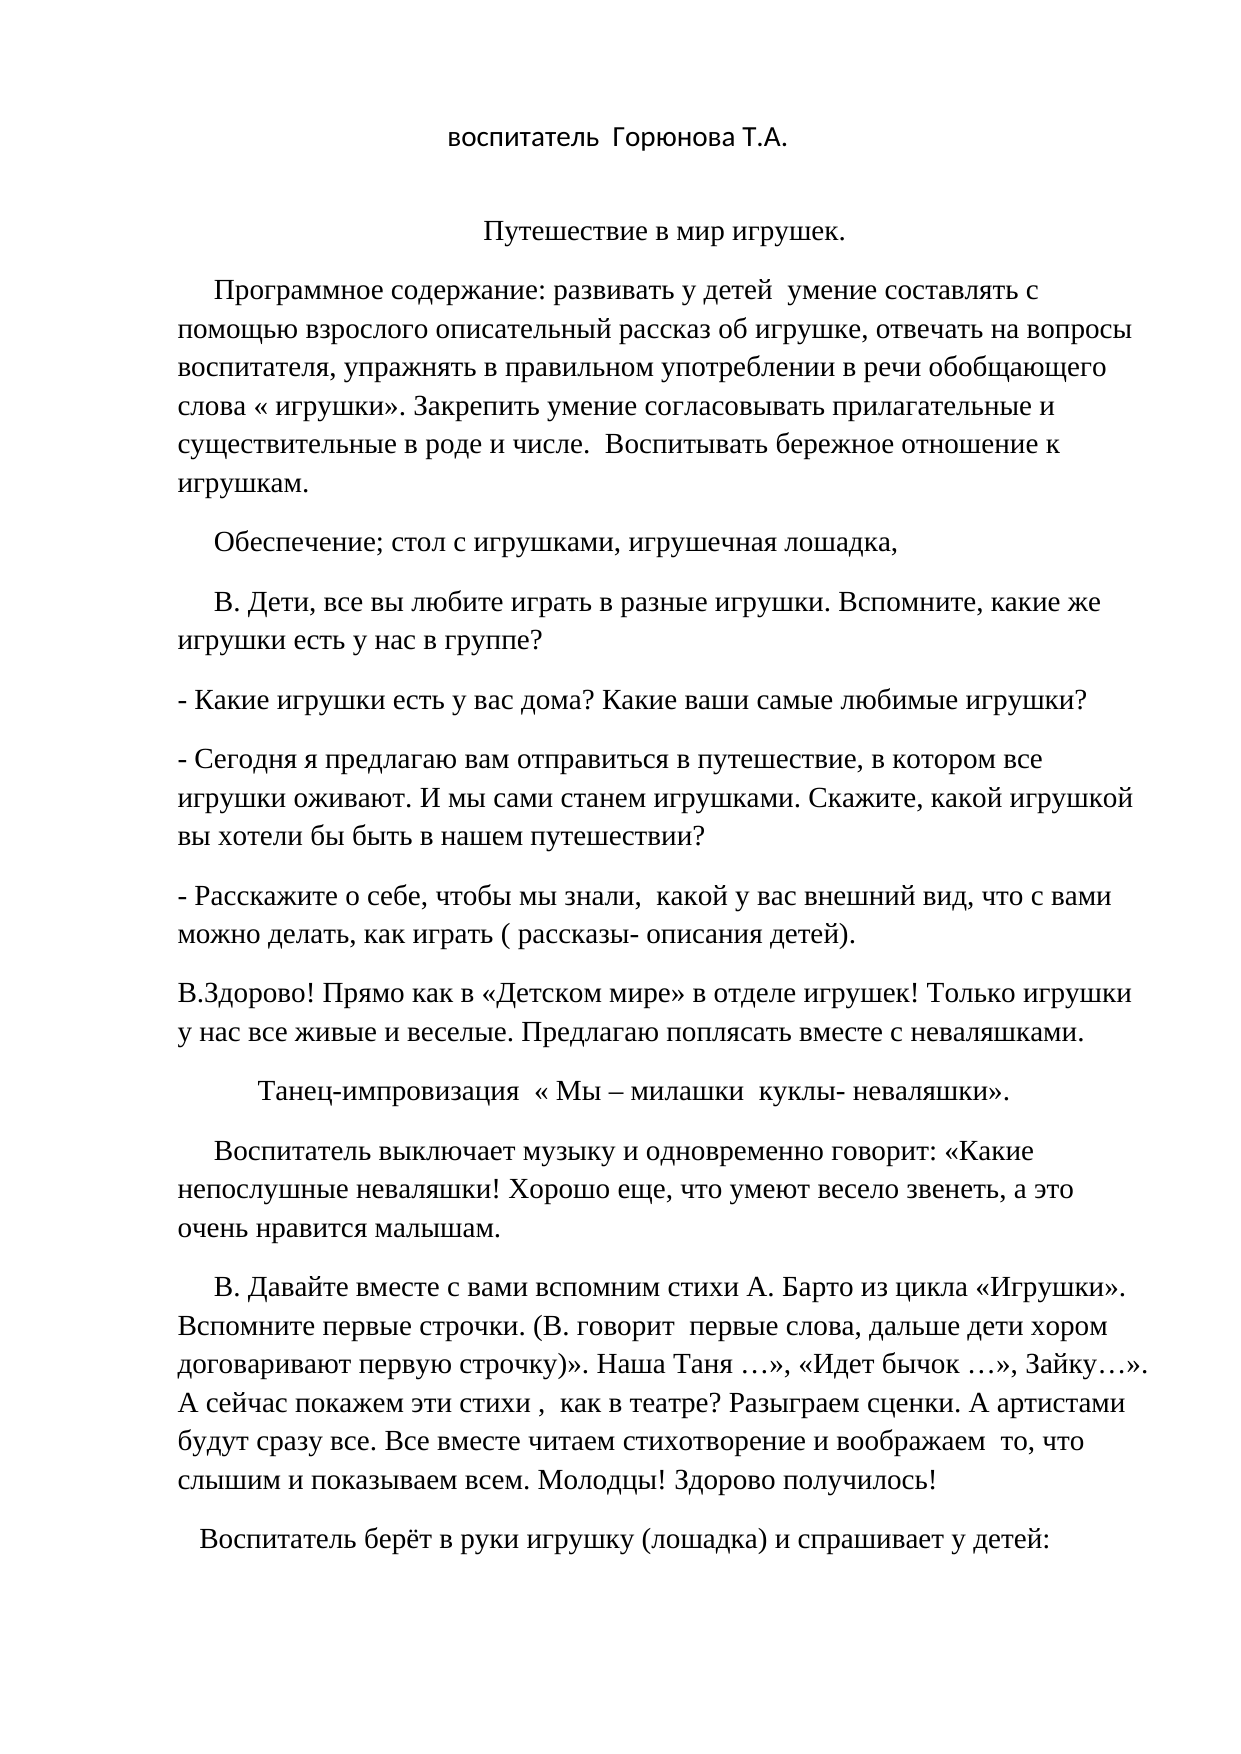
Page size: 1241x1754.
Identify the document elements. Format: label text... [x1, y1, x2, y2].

text Путешествие в мир игрушек. [177, 213, 1152, 247]
text - Расскажите о себе, чтобы мы знали, какой у вас внешний вид, что с вами можно делать, как играть ( рассказы- описания детей). [177, 878, 1152, 950]
text В. Дети, все вы любите играть в разные игрушки. Вспомните, какие же игрушки есть у нас в группе? [177, 584, 1152, 656]
text Танец-импровизация « Мы – милашки куклы- неваляшки». [177, 1073, 1152, 1107]
text - Сегодня я предлагаю вам отправиться в путешествие, в котором все игрушки оживают. И мы сами станем игрушками. Скажите, какой игрушкой вы хотели бы быть в нашем путешествии? [177, 741, 1152, 852]
text В. Давайте вместе с вами вспомним стихи А. Барто из цикла «Игрушки». Вспомните первые строчки. (В. говорит первые слова, дальше дети хором договаривают первую строчку)». Наша Таня …», «Идет бычок …», Зайку…». А сейчас покажем эти стихи , как в театре? Разыграем сценки. А артистами будут сразу все. Все вместе читаем стихотворение и воображаем то, что слышим и показываем всем. Молодцы! Здорово получилось! [177, 1269, 1152, 1496]
text воспитатель Горюнова Т.А. [177, 118, 1152, 154]
text Воспитатель выключает музыку и одновременно говорит: «Какие непослушные неваляшки! Хорошо еще, что умеют весело звенеть, а это очень нравится малышам. [177, 1133, 1152, 1243]
text - Какие игрушки есть у вас дома? Какие ваши самые любимые игрушки? [177, 682, 1152, 715]
text Программное содержание: развивать у детей умение составлять с помощью взрослого описательный рассказ об игрушке, отвечать на вопросы воспитателя, упражнять в правильном употреблении в речи обобщающего слова « игрушки». Закрепить умение согласовывать прилагательные и существительные в роде и числе. Воспитывать бережное отношение к игрушкам. [177, 272, 1152, 499]
text Воспитатель берёт в руки игрушку (лошадка) и спрашивает у детей: [177, 1521, 1152, 1555]
text Обеспечение; стол с игрушками, игрушечная лошадка, [177, 524, 1152, 558]
text В.Здорово! Прямо как в «Детском мире» в отделе игрушек! Только игрушки у нас все живые и веселые. Предлагаю поплясать вместе с неваляшками. [177, 976, 1152, 1048]
